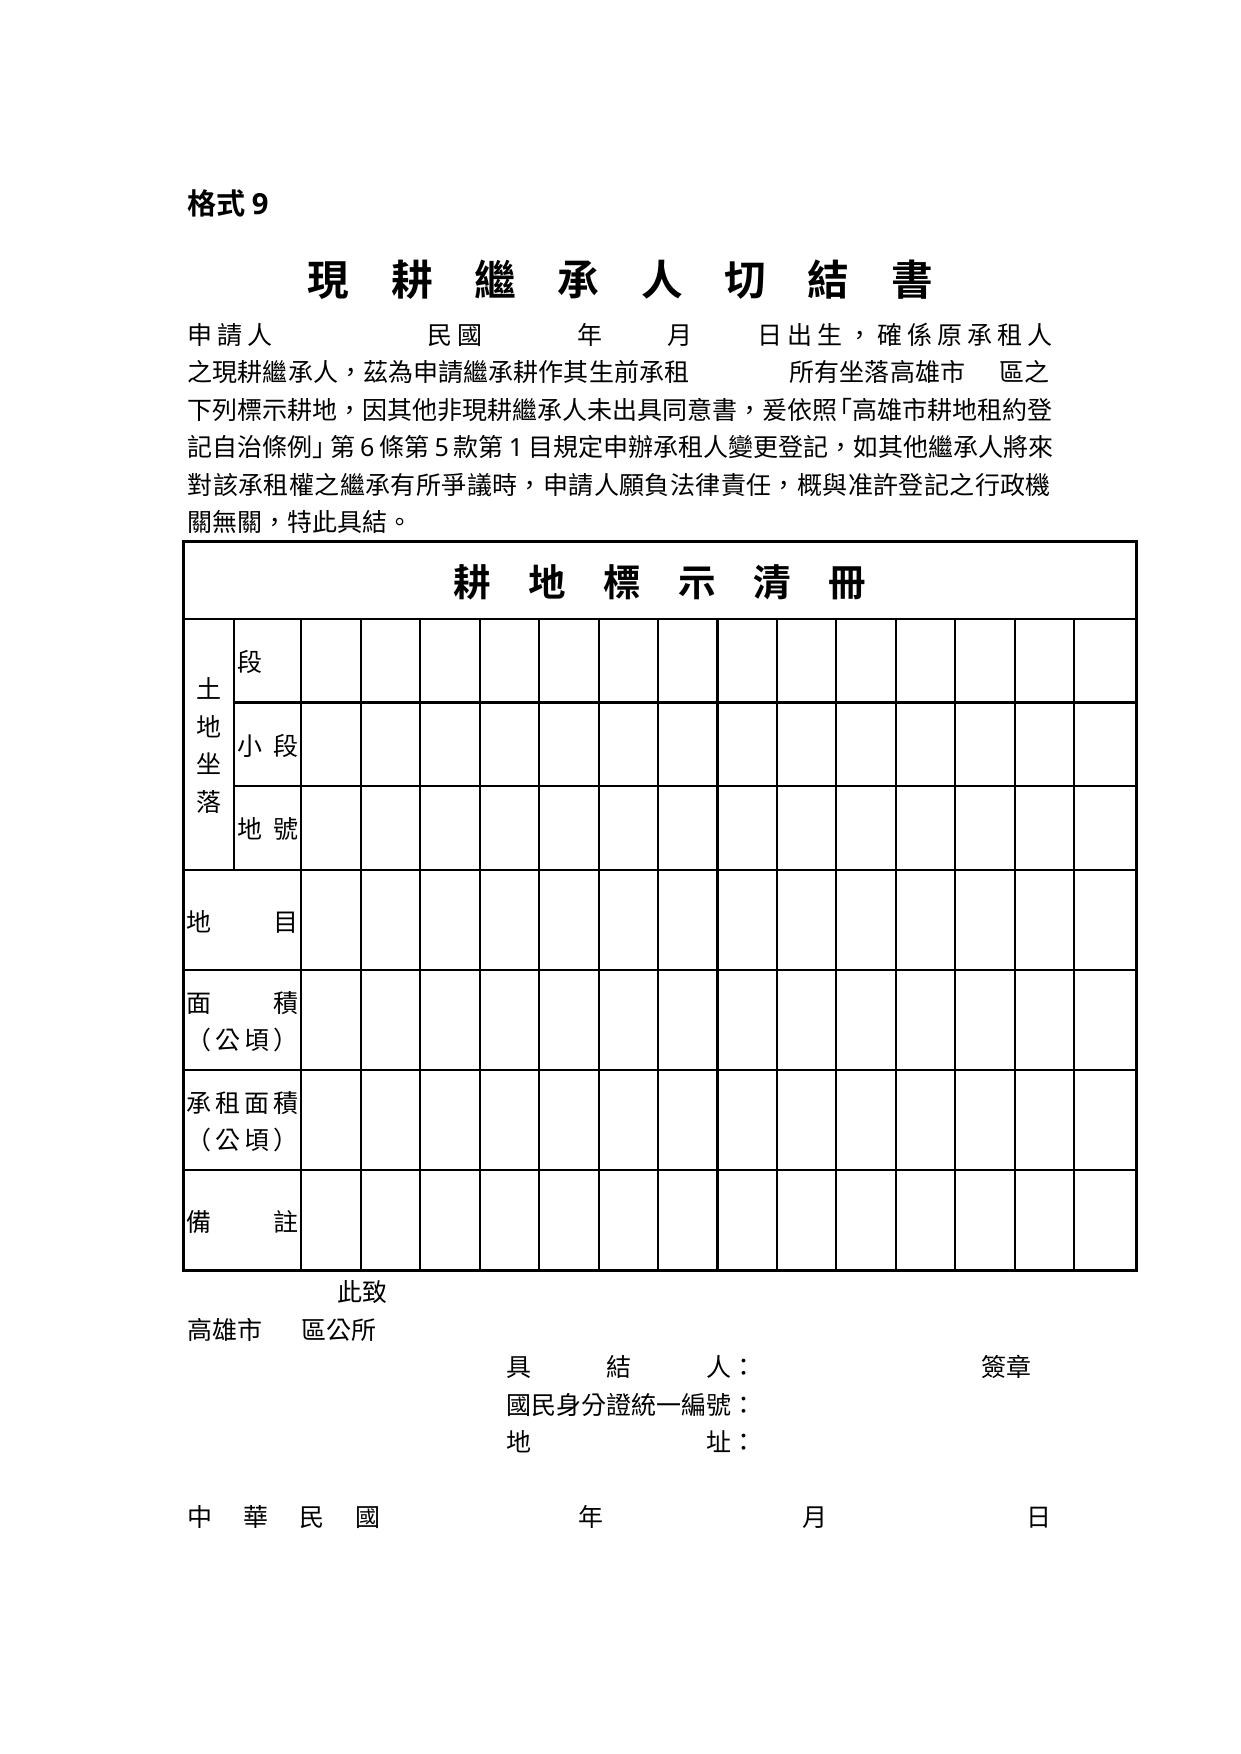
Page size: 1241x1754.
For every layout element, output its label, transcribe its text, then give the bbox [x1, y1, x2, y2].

table_cell [1075, 1171, 1135, 1269]
table_cell [778, 971, 835, 1069]
table_cell [600, 620, 657, 701]
table_cell [302, 787, 360, 869]
table_cell [956, 1171, 1014, 1269]
table_cell [897, 704, 954, 785]
table_cell [540, 1171, 598, 1269]
table_cell [837, 787, 895, 869]
table_cell [956, 1071, 1014, 1169]
table_cell [1016, 787, 1073, 869]
table_cell [302, 971, 360, 1069]
table_cell 地目 [185, 871, 300, 969]
table_cell [302, 620, 360, 701]
table_cell [540, 971, 598, 1069]
table_cell [421, 971, 479, 1069]
table_cell [1075, 787, 1135, 869]
table_cell [540, 787, 598, 869]
table_cell [481, 1071, 538, 1169]
table_cell [956, 971, 1014, 1069]
table_cell [837, 971, 895, 1069]
table_cell [897, 871, 954, 969]
text 中華民國 年 月 日 [187, 1497, 1053, 1535]
table_cell 段 [235, 620, 300, 701]
table_cell [600, 871, 657, 969]
table_cell [1016, 1071, 1073, 1169]
table_cell [302, 1171, 360, 1269]
text 地 址： [506, 1422, 1053, 1460]
table_cell [362, 1171, 419, 1269]
text 此致 [187, 1272, 1053, 1310]
table_cell [302, 871, 360, 969]
table_cell 小段 [235, 704, 300, 785]
table_cell [1016, 620, 1073, 701]
table_cell [362, 971, 419, 1069]
table_cell [719, 971, 776, 1069]
table_cell [421, 1171, 479, 1269]
table_cell [956, 871, 1014, 969]
table_cell [837, 620, 895, 701]
table_cell [1075, 971, 1135, 1069]
table_cell [778, 1071, 835, 1169]
table_cell [659, 1071, 716, 1169]
table_cell [600, 971, 657, 1069]
table_cell 備註 [185, 1171, 300, 1269]
table_cell [600, 704, 657, 785]
table_cell [302, 704, 360, 785]
table_cell [362, 871, 419, 969]
table_cell [302, 1071, 360, 1169]
table_cell [421, 871, 479, 969]
table_cell [1016, 1171, 1073, 1269]
table_cell [659, 1171, 716, 1269]
table_cell [778, 871, 835, 969]
table_cell [1016, 971, 1073, 1069]
table_cell [837, 1171, 895, 1269]
table_cell [956, 787, 1014, 869]
table_cell [481, 1171, 538, 1269]
table_cell [719, 787, 776, 869]
table_cell [778, 1171, 835, 1269]
table_cell [362, 704, 419, 785]
table_cell 地號 [235, 787, 300, 869]
text 格式9 [187, 164, 1053, 239]
text 現 耕 繼 承 人 切 結 書 [187, 239, 1053, 314]
table_cell [659, 971, 716, 1069]
table_cell [362, 620, 419, 701]
table_cell [719, 1071, 776, 1169]
table_cell [1075, 620, 1135, 701]
table_cell [421, 1071, 479, 1169]
table_cell [540, 871, 598, 969]
table_cell [778, 787, 835, 869]
table_cell [719, 871, 776, 969]
table_cell [897, 971, 954, 1069]
table_cell [362, 787, 419, 869]
table_cell [600, 1071, 657, 1169]
table_cell [600, 1171, 657, 1269]
table_cell [719, 620, 776, 701]
table_cell 承租面積 （公頃） [185, 1071, 300, 1169]
table_cell [956, 704, 1014, 785]
table_cell [837, 871, 895, 969]
table_cell [897, 1071, 954, 1169]
table_cell [1016, 704, 1073, 785]
table_cell [481, 787, 538, 869]
table_cell [659, 620, 716, 701]
table_cell [421, 620, 479, 701]
table_cell 土 地 坐 落 [185, 620, 233, 869]
table_cell [1075, 1071, 1135, 1169]
table_cell [421, 787, 479, 869]
table_cell [659, 787, 716, 869]
table_cell 面積 （公頃） [185, 971, 300, 1069]
table_cell [421, 704, 479, 785]
table_cell [1075, 871, 1135, 969]
table_header 耕 地 標 示 清 冊 [185, 543, 1135, 618]
table_cell [778, 704, 835, 785]
table_cell [659, 704, 716, 785]
table_cell [659, 871, 716, 969]
table_cell [897, 1171, 954, 1269]
text 高雄市 區公所 [187, 1310, 1053, 1347]
text 具 結 人： 簽章 [506, 1347, 1053, 1385]
table_cell [897, 620, 954, 701]
table_cell [897, 787, 954, 869]
text 申請人 民國 年 月 日出生，確係原承租人 之現耕繼承人，茲為申請繼承耕作其生前承租 所有坐落高雄市 區之下列標示耕地，因其他非現耕繼承人未出具同意書，爰依照「高雄市耕地租約登記自治條例」第6條第5款第1目規定申辦承租人變更登記，如其他繼承人將來對該承租權之繼承有所爭議時，申請人願負法律責任，概與准許登記之行政機關無關，特此具結。 [187, 314, 1053, 539]
table_cell [837, 704, 895, 785]
table_cell [837, 1071, 895, 1169]
table_cell [540, 620, 598, 701]
table_cell [1075, 704, 1135, 785]
table_cell [540, 1071, 598, 1169]
text 國民身分證統一編號： [506, 1385, 1053, 1422]
table_cell [481, 971, 538, 1069]
table_cell [719, 1171, 776, 1269]
table_cell [481, 704, 538, 785]
table_cell [956, 620, 1014, 701]
table_cell [481, 620, 538, 701]
table_cell [481, 871, 538, 969]
table_cell [1016, 871, 1073, 969]
table_cell [362, 1071, 419, 1169]
table_cell [600, 787, 657, 869]
table_cell [540, 704, 598, 785]
table_cell [719, 704, 776, 785]
table_cell [778, 620, 835, 701]
